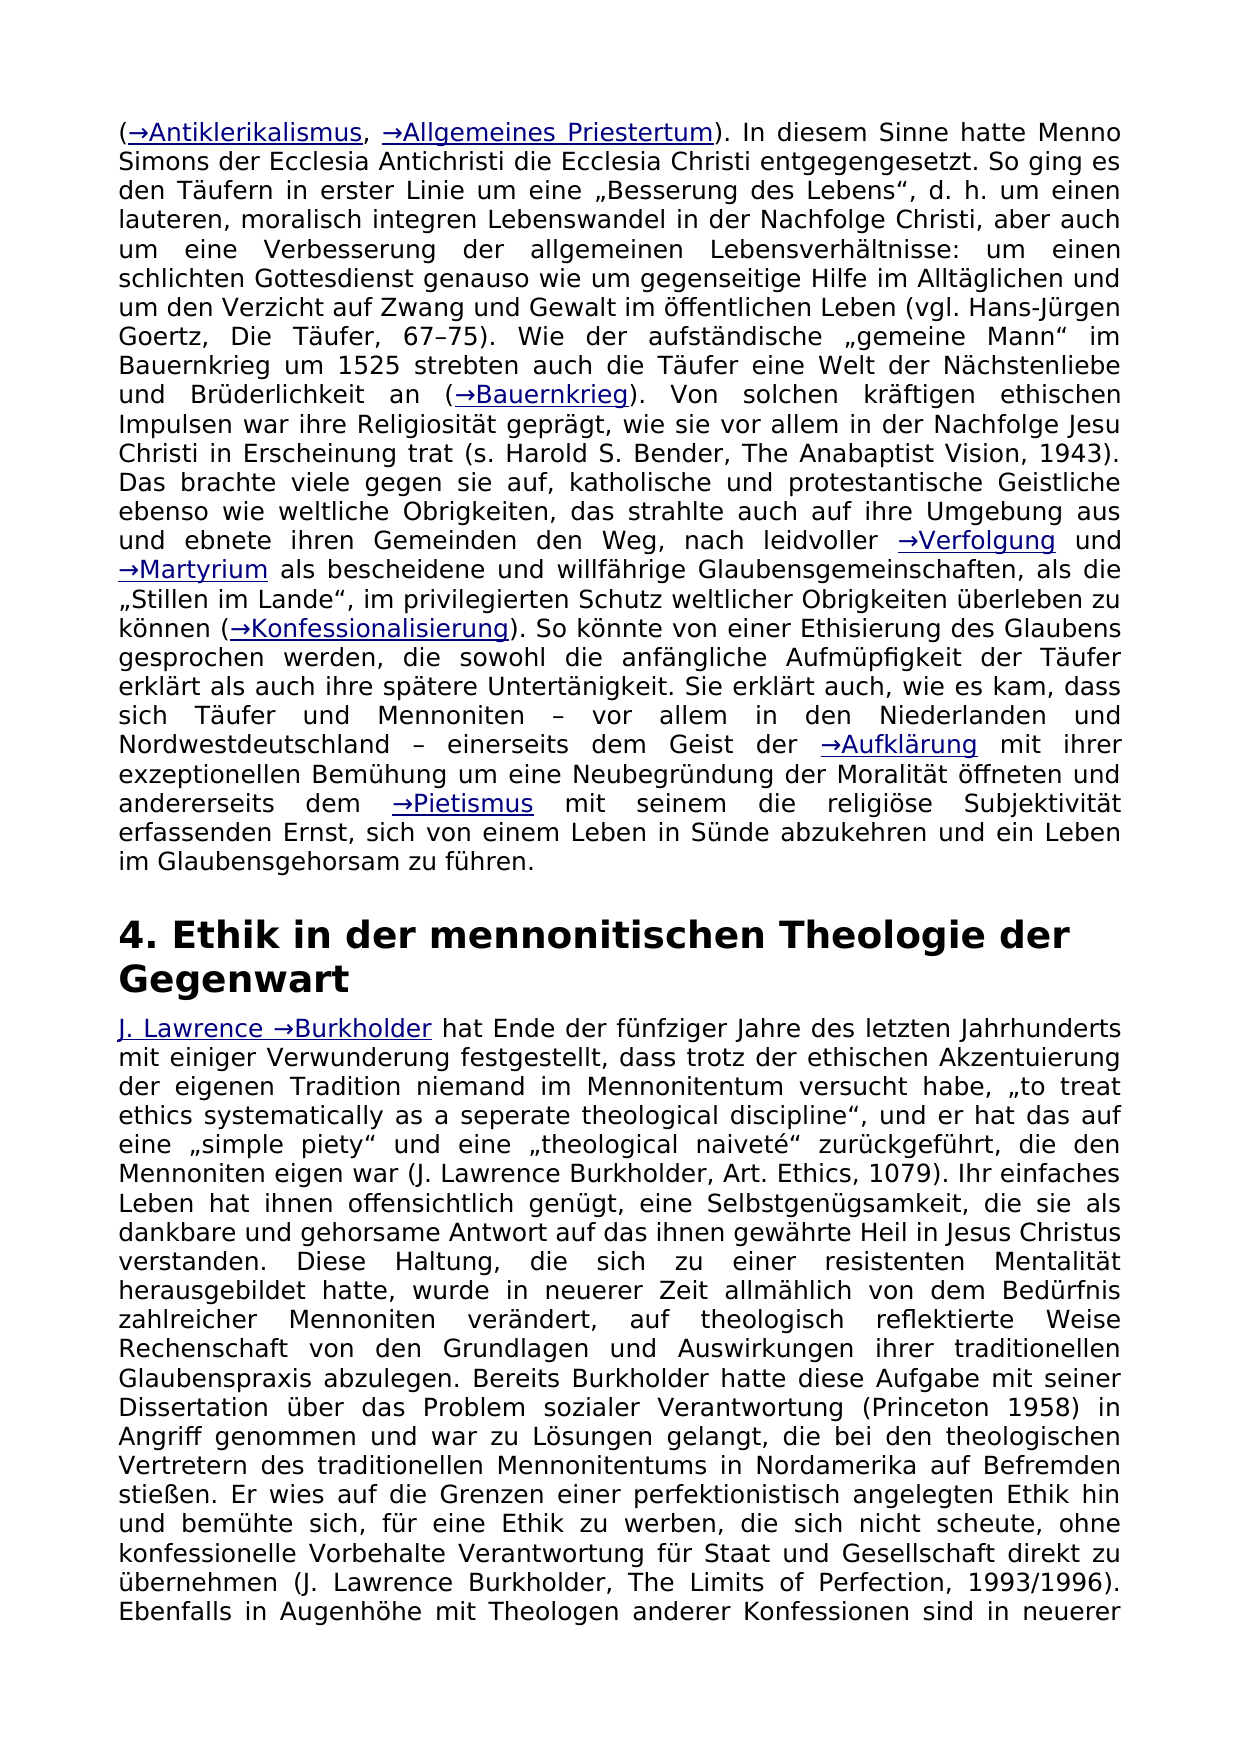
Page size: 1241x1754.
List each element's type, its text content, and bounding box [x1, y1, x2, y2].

subtitle 4. Ethik in der mennonitischen Theologie der Gegenwart [118, 914, 1122, 1001]
text (→Antiklerikalismus, →Allgemeines Priestertum). In diesem Sinne hatte Menno Simons der Ecclesia Antichristi die Ecclesia Christi entgegengesetzt. So ging es den Täufern in erster Linie um eine „Besserung des Lebens“, d. h. um einen lauteren, moralisch integren Lebenswandel in der Nachfolge Christi, aber auch um eine Verbesserung der allgemeinen Lebensverhältnisse: um einen schlichten Gottesdienst genauso wie um gegenseitige Hilfe im Alltäglichen und um den Verzicht auf Zwang und Gewalt im öffentlichen Leben (vgl. Hans-Jürgen Goertz, Die Täufer, 67–75). Wie der aufständische „gemeine Mann“ im Bauernkrieg um 1525 strebten auch die Täufer eine Welt der Nächstenliebe und Brüderlichkeit an (→Bauernkrieg). Von solchen kräftigen ethischen Impulsen war ihre Religiosität geprägt, wie sie vor allem in der Nachfolge Jesu Christi in Erscheinung trat (s. Harold S. Bender, The Anabaptist Vision, 1943). Das brachte viele gegen sie auf, katholische und protestantische Geistliche ebenso wie weltliche Obrigkeiten, das strahlte auch auf ihre Umgebung aus und ebnete ihren Gemeinden den Weg, nach leidvoller →Verfolgung und →Martyrium als bescheidene und willfährige Glaubensgemeinschaften, als die „Stillen im Lande“, im privilegierten Schutz weltlicher Obrigkeiten überleben zu können (→Konfessionalisierung). So könnte von einer Ethisierung des Glaubens gesprochen werden, die sowohl die anfängliche Aufmüpfigkeit der Täufer erklärt als auch ihre spätere Untertänigkeit. Sie erklärt auch, wie es kam, dass sich Täufer und Mennoniten – vor allem in den Niederlanden und Nordwestdeutschland – einerseits dem Geist der →Aufklärung mit ihrer exzeptionellen Bemühung um eine Neubegründung der Moralität öffneten und andererseits dem →Pietismus mit seinem die religiöse Subjektivität erfassenden Ernst, sich von einem Leben in Sünde abzukehren und ein Leben im Glaubensgehorsam zu führen. [118, 118, 1122, 876]
text J. Lawrence →Burkholder hat Ende der fünfziger Jahre des letzten Jahrhunderts mit einiger Verwunderung festgestellt, dass trotz der ethischen Akzentuierung der eigenen Tradition niemand im Mennonitentum versucht habe, „to treat ethics systematically as a seperate theological discipline“, und er hat das auf eine „simple piety“ und eine „theological naiveté“ zurückgeführt, die den Mennoniten eigen war (J. Lawrence Burkholder, Art. Ethics, 1079). Ihr einfaches Leben hat ihnen offensichtlich genügt, eine Selbstgenügsamkeit, die sie als dankbare und gehorsame Antwort auf das ihnen gewährte Heil in Jesus Christus verstanden. Diese Haltung, die sich zu einer resistenten Mentalität herausgebildet hatte, wurde in neuerer Zeit allmählich von dem Bedürfnis zahlreicher Mennoniten verändert, auf theologisch reflektierte Weise Rechenschaft von den Grundlagen und Auswirkungen ihrer traditionellen Glaubenspraxis abzulegen. Bereits Burkholder hatte diese Aufgabe mit seiner Dissertation über das Problem sozialer Verantwortung (Princeton 1958) in Angriff genommen und war zu Lösungen gelangt, die bei den theologischen Vertretern des traditionellen Mennonitentums in Nordamerika auf Befremden stießen. Er wies auf die Grenzen einer perfektionistisch angelegten Ethik hin und bemühte sich, für eine Ethik zu werben, die sich nicht scheute, ohne konfessionelle Vorbehalte Verantwortung für Staat und Gesellschaft direkt zu übernehmen (J. Lawrence Burkholder, The Limits of Perfection, 1993/1996). Ebenfalls in Augenhöhe mit Theologen anderer Konfessionen sind in neuerer [118, 1014, 1122, 1626]
